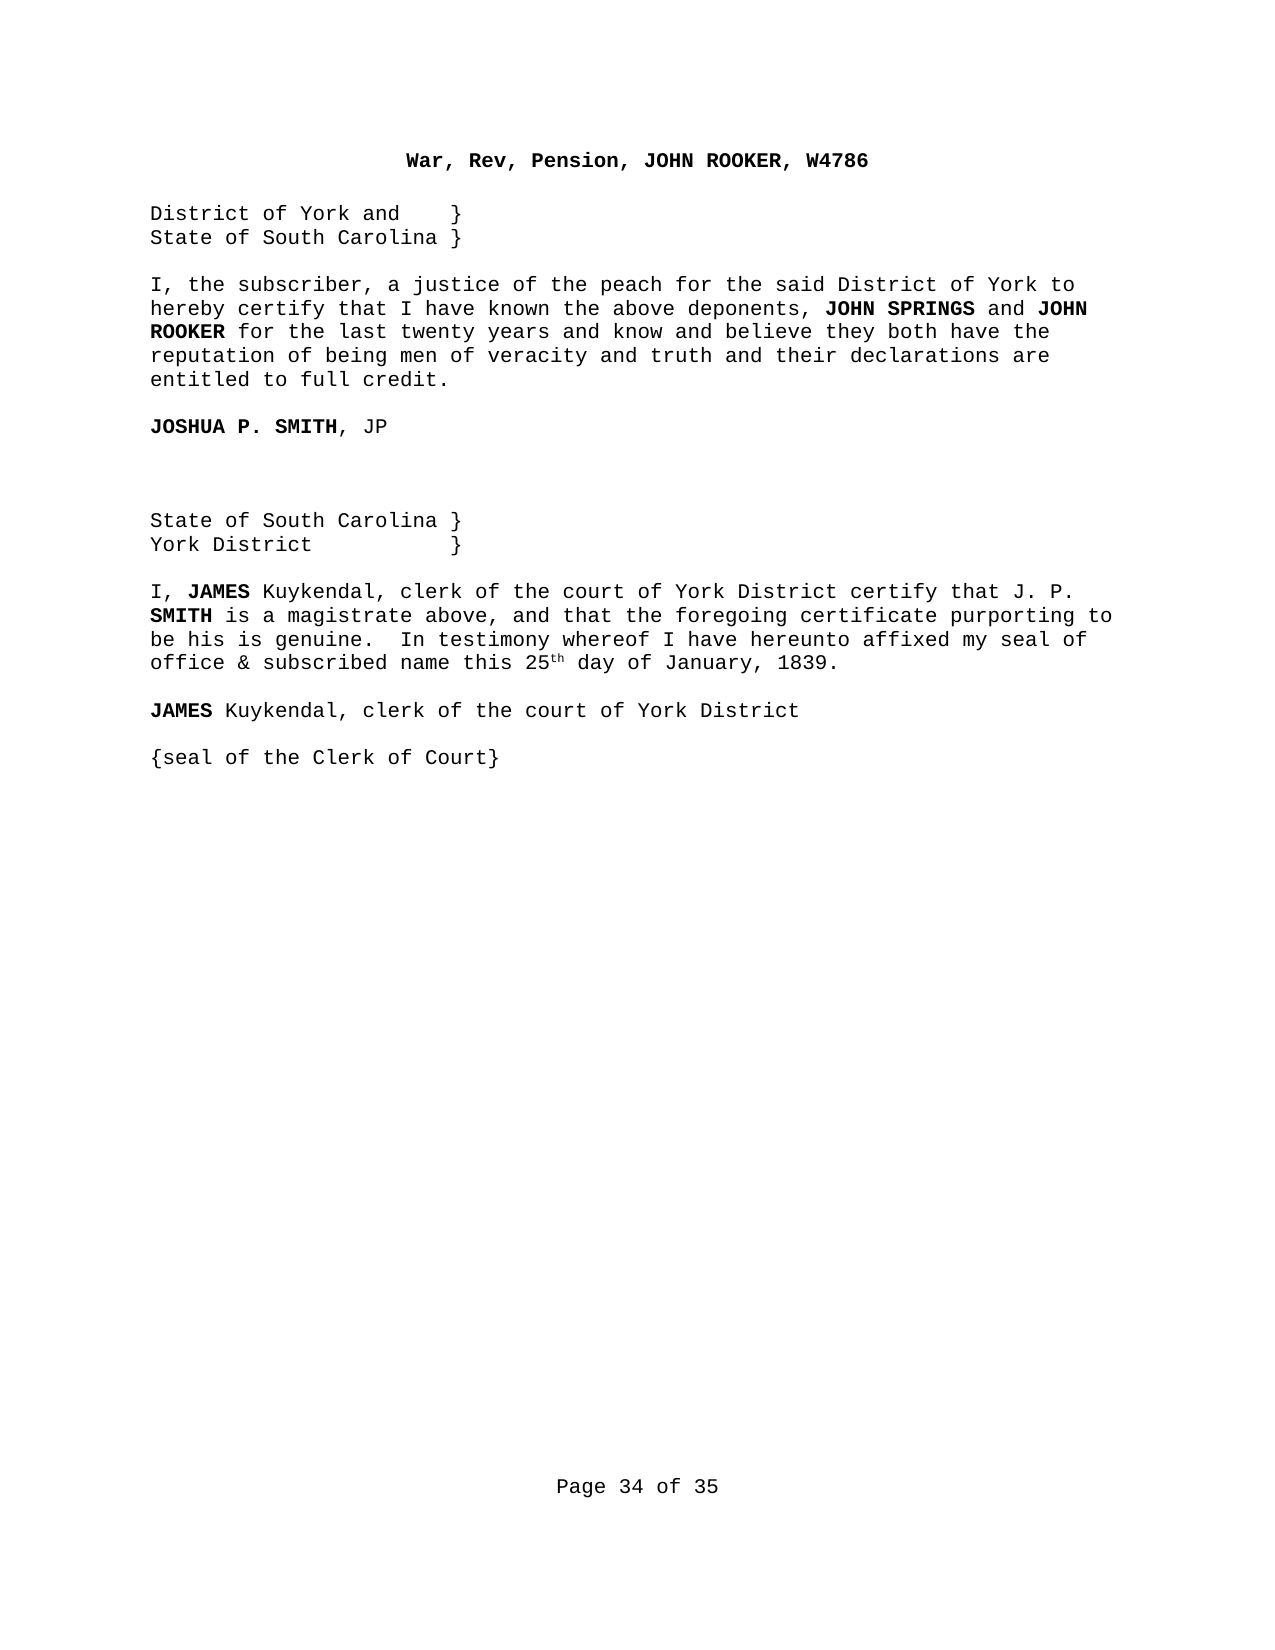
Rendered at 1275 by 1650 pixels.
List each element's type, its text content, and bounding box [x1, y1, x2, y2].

text Joshua P. Smith, JP [150, 416, 1125, 439]
text I, the subscriber, a justice of the peach for the said District of York to hereby certify that I have known the above deponents, John Springs and John Rooker for the last twenty years and know and believe they both have the reputation of being men of veracity and truth and their declarations are entitled to full credit. [150, 274, 1125, 392]
text District of York and } [150, 203, 1125, 227]
text State of South Carolina } [150, 511, 1125, 534]
text James Kuykendal, clerk of the court of York District [150, 700, 1125, 723]
text {seal of the Clerk of Court} [150, 747, 1125, 771]
text State of South Carolina } [150, 227, 1125, 250]
text I, James Kuykendal, clerk of the court of York District certify that J. P. Smith is a magistrate above, and that the foregoing certificate purporting to be his is genuine. In testimony whereof I have hereunto affixed my seal of office & subscribed name this 25th day of January, 1839. [150, 581, 1125, 676]
text York District } [150, 534, 1125, 558]
